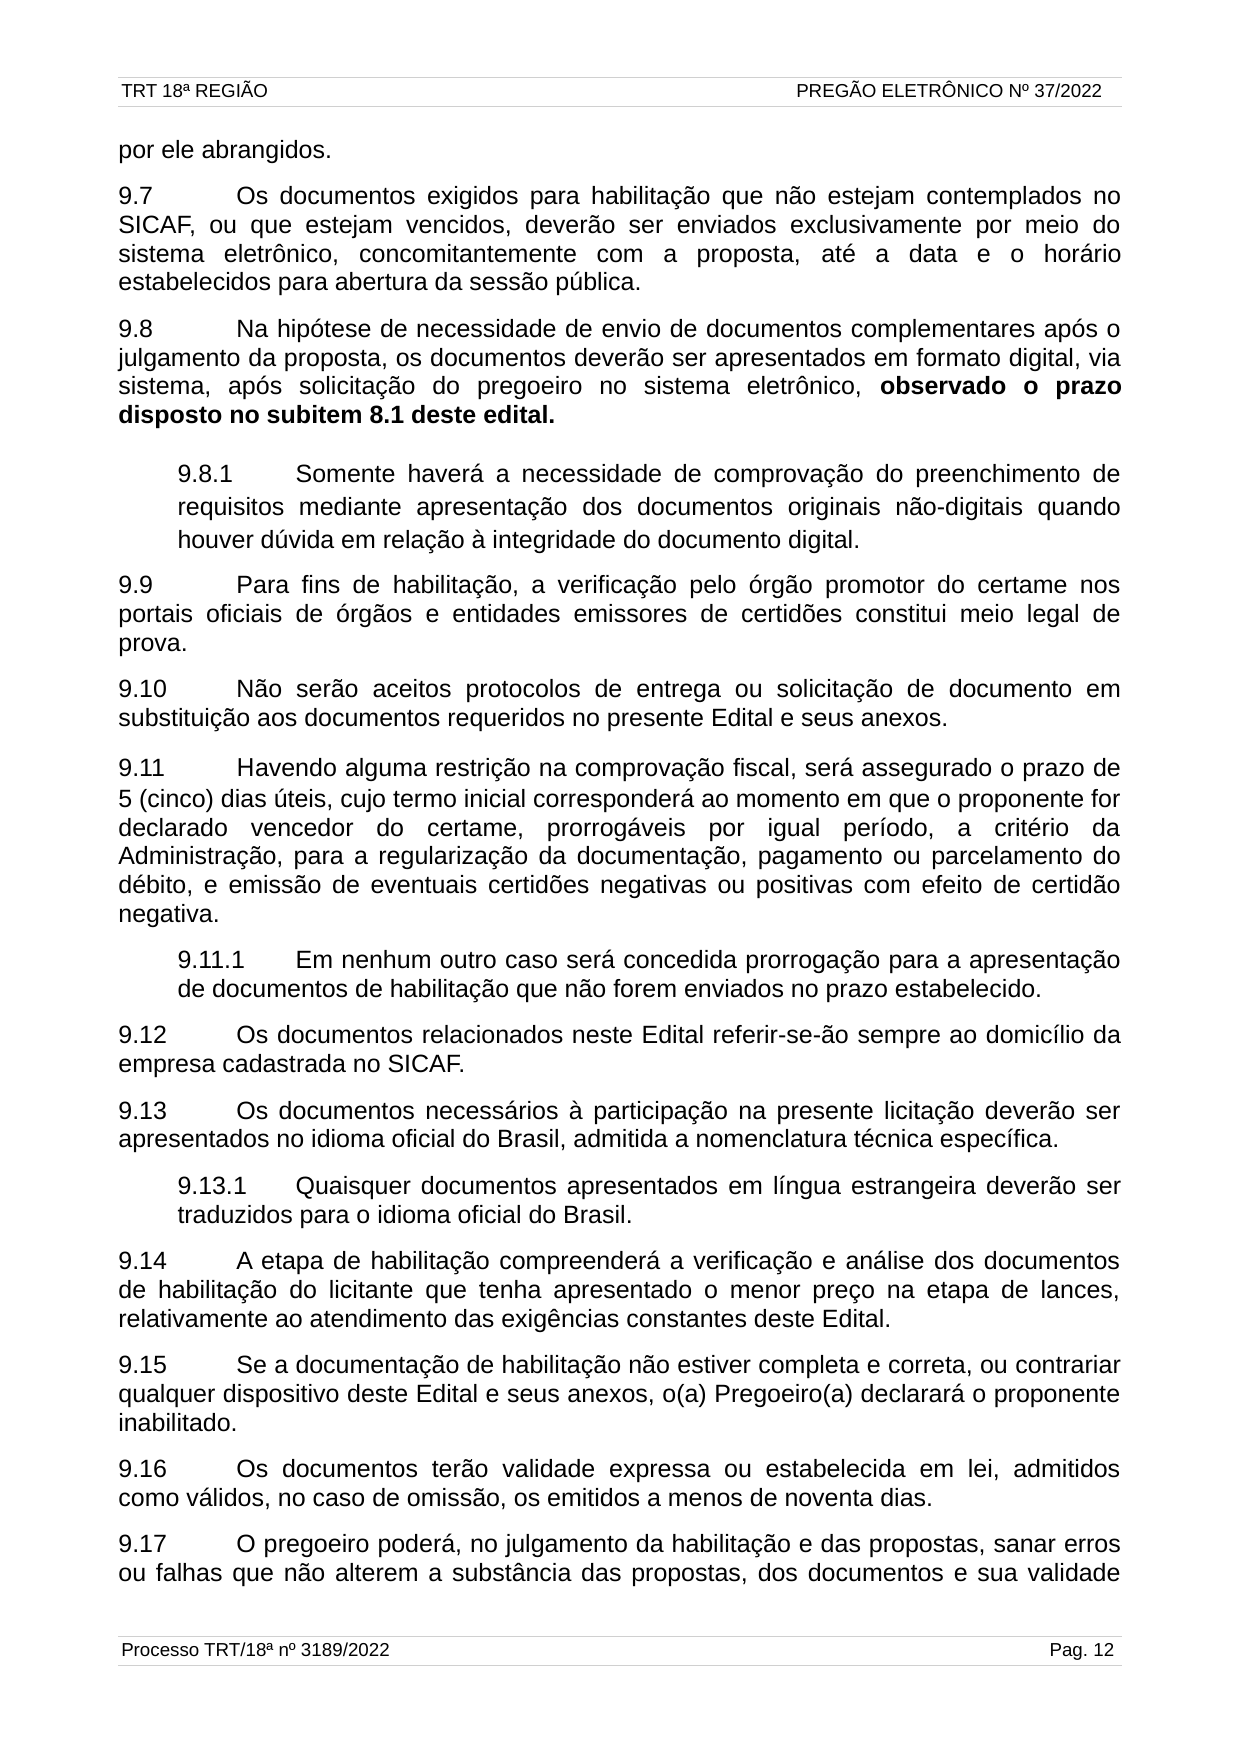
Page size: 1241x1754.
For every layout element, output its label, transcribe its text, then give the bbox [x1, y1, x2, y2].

text 9.13 Os documentos necessários à participação na presente licitação deverão ser apresentados no idioma oficial do Brasil, admitida a nomenclatura técnica específica. [118, 1096, 1122, 1153]
list por ele abrangidos. [118, 136, 1122, 164]
text 9.17 O pregoeiro poderá, no julgamento da habilitação e das propostas, sanar erros ou falhas que não alterem a substância das propostas, dos documentos e sua validade [118, 1529, 1122, 1587]
text 9.12 Os documentos relacionados neste Edital referir-se-ão sempre ao domicílio da empresa cadastrada no SICAF. [118, 1020, 1122, 1078]
text 9.10 Não serão aceitos protocolos de entrega ou solicitação de documento em substituição aos documentos requeridos no presente Edital e seus anexos. [118, 674, 1122, 732]
text 9.16 Os documentos terão validade expressa ou estabelecida em lei, admitidos como válidos, no caso de omissão, os emitidos a menos de noventa dias. [118, 1454, 1122, 1511]
text 9.14 A etapa de habilitação compreenderá a verificação e análise dos documentos de habilitação do licitante que tenha apresentado o menor preço na etapa de lances, relativamente ao atendimento das exigências constantes deste Edital. [118, 1246, 1122, 1332]
text 9.9 Para fins de habilitação, a verificação pelo órgão promotor do certame nos portais oficiais de órgãos e entidades emissores de certidões constitui meio legal de prova. [118, 571, 1122, 657]
list 9.8.1 Somente haverá a necessidade de comprovação do preenchimento de requisitos mediante apresentação dos documentos originais não-digitais quando houver dúvida em relação à integridade do documento digital. [177, 459, 1122, 554]
text 9.7 Os documentos exigidos para habilitação que não estejam contemplados no SICAF, ou que estejam vencidos, deverão ser enviados exclusivamente por meio do sistema eletrônico, concomitantemente com a proposta, até a data e o horário estabelecidos para abertura da sessão pública. [118, 181, 1122, 296]
text 9.11.1 Em nenhum outro caso será concedida prorrogação para a apresentação de documentos de habilitação que não forem enviados no prazo estabelecido. [177, 945, 1122, 1003]
text 9.15 Se a documentação de habilitação não estiver completa e correta, ou contrariar qualquer dispositivo deste Edital e seus anexos, o(a) Pregoeiro(a) declarará o proponente inabilitado. [118, 1350, 1122, 1436]
text 9.8 Na hipótese de necessidade de envio de documentos complementares após o julgamento da proposta, os documentos deverão ser apresentados em formato digital, via sistema, após solicitação do pregoeiro no sistema eletrônico, observado o prazo disposto no subitem 8.1 deste edital. [118, 314, 1122, 429]
text 9.11 Havendo alguma restrição na comprovação fiscal, será assegurado o prazo de 5 (cinco) dias úteis, cujo termo inicial corresponderá ao momento em que o proponente for declarado vencedor do certame, prorrogáveis por igual período, a critério da Administração, para a regularização da documentação, pagamento ou parcelamento do débito, e emissão de eventuais certidões negativas ou positivas com efeito de certidão negativa. [118, 750, 1122, 927]
text 9.13.1 Quaisquer documentos apresentados em língua estrangeira deverão ser traduzidos para o idioma oficial do Brasil. [177, 1171, 1122, 1228]
